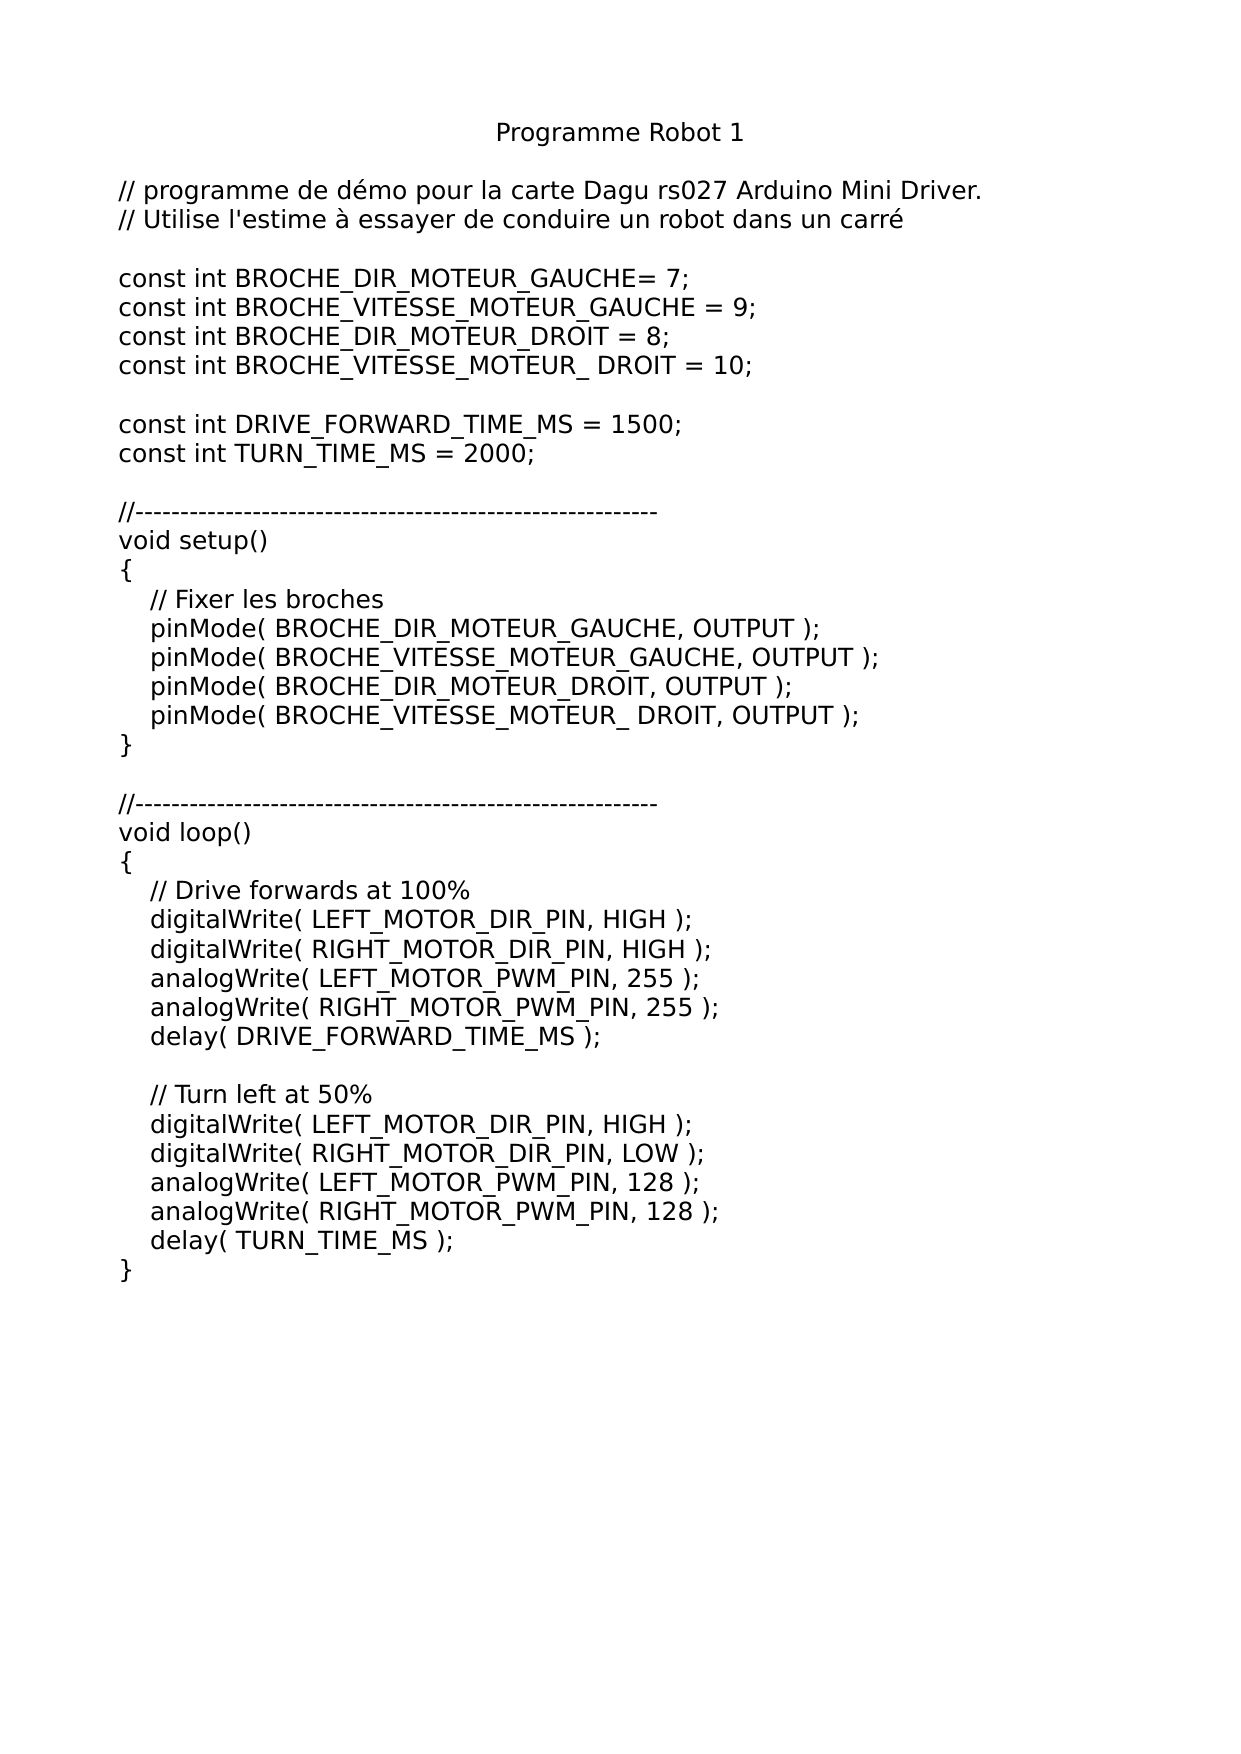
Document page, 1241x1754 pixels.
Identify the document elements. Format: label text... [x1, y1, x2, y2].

text pinMode( BROCHE_DIR_MOTEUR_DROIT, OUTPUT ); [118, 672, 1122, 701]
text { [118, 847, 1122, 876]
text analogWrite( LEFT_MOTOR_PWM_PIN, 128 ); [118, 1168, 1122, 1197]
text } [118, 731, 1122, 760]
text analogWrite( RIGHT_MOTOR_PWM_PIN, 128 ); [118, 1197, 1122, 1226]
text analogWrite( RIGHT_MOTOR_PWM_PIN, 255 ); [118, 993, 1122, 1022]
text // Utilise l'estime à essayer de conduire un robot dans un carré [118, 206, 1122, 235]
text } [118, 1256, 1122, 1285]
text digitalWrite( LEFT_MOTOR_DIR_PIN, HIGH ); [118, 906, 1122, 935]
text { [118, 556, 1122, 585]
text const int BROCHE_DIR_MOTEUR_DROIT = 8; [118, 322, 1122, 351]
text //---------------------------------------------------------- [118, 497, 1122, 526]
text Programme Robot 1 [118, 118, 1122, 147]
text const int TURN_TIME_MS = 2000; [118, 439, 1122, 468]
text pinMode( BROCHE_VITESSE_MOTEUR_ DROIT, OUTPUT ); [118, 701, 1122, 731]
text pinMode( BROCHE_DIR_MOTEUR_GAUCHE, OUTPUT ); [118, 614, 1122, 643]
text void setup() [118, 526, 1122, 556]
text digitalWrite( RIGHT_MOTOR_DIR_PIN, LOW ); [118, 1139, 1122, 1168]
text const int DRIVE_FORWARD_TIME_MS = 1500; [118, 410, 1122, 439]
text const int BROCHE_DIR_MOTEUR_GAUCHE= 7; [118, 264, 1122, 293]
text // Fixer les broches [118, 585, 1122, 614]
text analogWrite( LEFT_MOTOR_PWM_PIN, 255 ); [118, 964, 1122, 993]
text delay( DRIVE_FORWARD_TIME_MS ); [118, 1022, 1122, 1051]
text digitalWrite( RIGHT_MOTOR_DIR_PIN, HIGH ); [118, 935, 1122, 964]
text const int BROCHE_VITESSE_MOTEUR_ DROIT = 10; [118, 351, 1122, 381]
text // programme de démo pour la carte Dagu rs027 Arduino Mini Driver. [118, 176, 1122, 206]
text digitalWrite( LEFT_MOTOR_DIR_PIN, HIGH ); [118, 1110, 1122, 1139]
text // Drive forwards at 100% [118, 876, 1122, 906]
text //---------------------------------------------------------- [118, 789, 1122, 818]
text const int BROCHE_VITESSE_MOTEUR_GAUCHE = 9; [118, 293, 1122, 322]
text pinMode( BROCHE_VITESSE_MOTEUR_GAUCHE, OUTPUT ); [118, 643, 1122, 672]
text void loop() [118, 818, 1122, 847]
text delay( TURN_TIME_MS ); [118, 1226, 1122, 1256]
text // Turn left at 50% [118, 1081, 1122, 1110]
